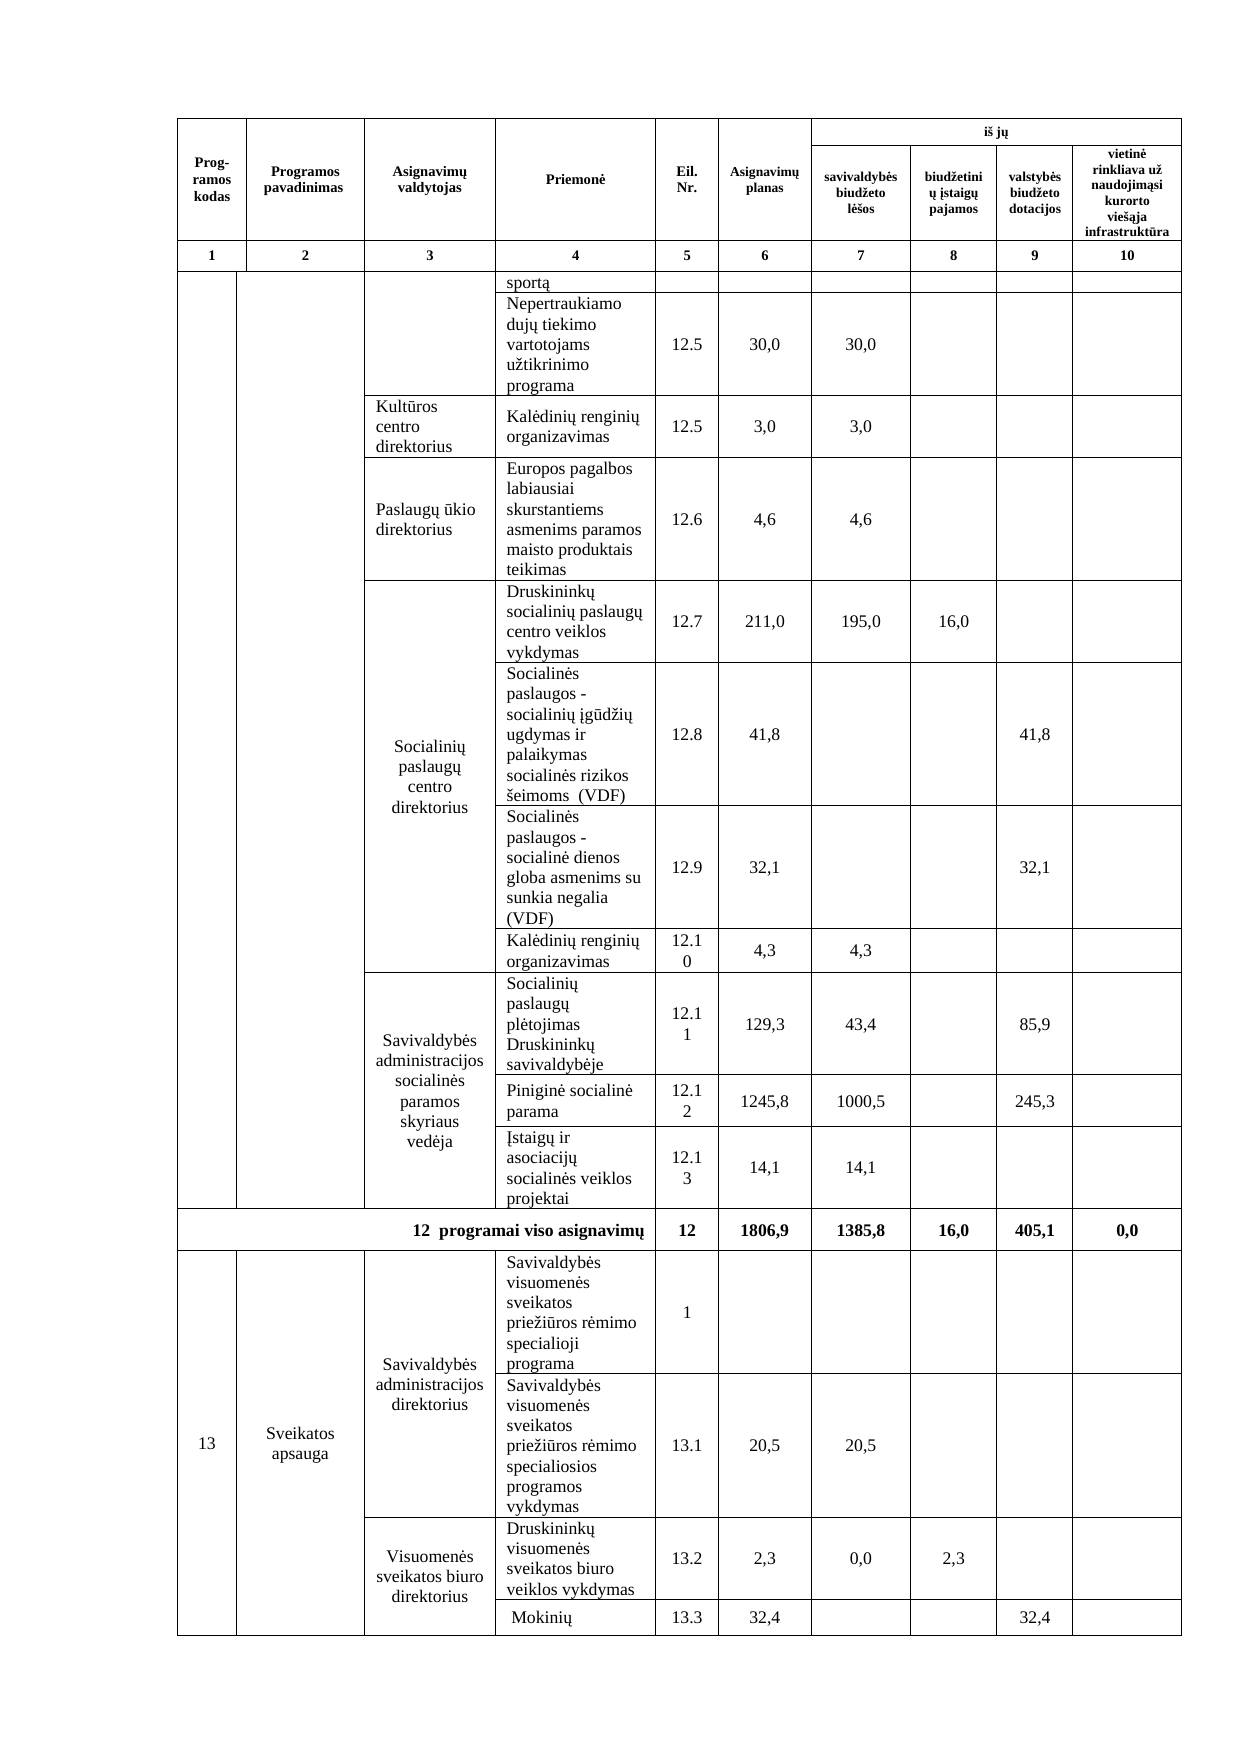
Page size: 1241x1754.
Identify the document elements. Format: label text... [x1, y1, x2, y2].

table_cell [1073, 806, 1181, 928]
table_cell 1000,5 [812, 1075, 910, 1126]
table_cell 32,4 [719, 1600, 811, 1635]
table_cell 32,4 [997, 1600, 1072, 1635]
table_cell 195,0 [812, 581, 910, 662]
table_cell Savivaldybės administracijos socialinės paramos skyriaus vedėja [365, 973, 495, 1208]
table_cell [812, 806, 910, 928]
table_cell 13.1 [656, 1374, 718, 1517]
table_cell 9 [997, 241, 1072, 271]
table_cell 2,3 [911, 1518, 996, 1599]
table_cell [1073, 1518, 1181, 1599]
table_cell 4,3 [812, 929, 910, 972]
table_cell 0,0 [1073, 1209, 1181, 1250]
table_cell 12.13 [656, 1127, 718, 1208]
table_cell 12.11 [656, 973, 718, 1074]
table_cell 12.5 [656, 396, 718, 457]
table_cell Nepertraukiamo dujų tiekimo vartotojams užtikrinimo programa [496, 293, 655, 395]
table_cell [997, 929, 1072, 972]
table_cell sportą [496, 272, 655, 292]
table_cell Įstaigų ir asociacijų socialinės veiklos projektai [496, 1127, 655, 1208]
table_cell 32,1 [719, 806, 811, 928]
table_cell 12 [656, 1209, 718, 1250]
table_cell Kultūros centro direktorius [365, 396, 495, 457]
table_cell 4,6 [812, 458, 910, 579]
table_cell [911, 1251, 996, 1373]
table_cell [911, 1374, 996, 1517]
table_cell Socialinių paslaugų centro direktorius [365, 581, 495, 972]
table_cell [812, 1600, 910, 1635]
table_cell valstybės biudžeto dotacijos [997, 146, 1072, 239]
table_cell 85,9 [997, 973, 1072, 1074]
table_cell 129,3 [719, 973, 811, 1074]
table_cell [1073, 1600, 1181, 1635]
table_cell Druskininkų socialinių paslaugų centro veiklos vykdymas [496, 581, 655, 662]
table_cell 14,1 [812, 1127, 910, 1208]
table_cell 13.3 [656, 1600, 718, 1635]
table_cell [911, 293, 996, 395]
table_cell 14,1 [719, 1127, 811, 1208]
table_cell [237, 272, 364, 1208]
table_header Prog-ramos kodas [178, 119, 246, 239]
table_cell [911, 973, 996, 1074]
table_cell [1073, 663, 1181, 805]
table_cell 6 [719, 241, 811, 271]
table_cell [1073, 1374, 1181, 1517]
table_cell [911, 663, 996, 805]
table_cell 4,6 [719, 458, 811, 579]
table_cell Savivaldybės visuomenės sveikatos priežiūros rėmimo specialioji programa [496, 1251, 655, 1373]
table_cell 12 programai viso asignavimų [178, 1209, 655, 1250]
table_cell 1385,8 [812, 1209, 910, 1250]
table_cell Mokinių [496, 1600, 655, 1635]
table_header Priemonė [496, 119, 655, 239]
table_cell [911, 396, 996, 457]
table_cell 43,4 [812, 973, 910, 1074]
table_cell Savivaldybės administracijos direktorius [365, 1251, 495, 1517]
table_cell [997, 293, 1072, 395]
table_cell 405,1 [997, 1209, 1072, 1250]
table_cell 1245,8 [719, 1075, 811, 1126]
table_cell [911, 272, 996, 292]
table_cell [997, 458, 1072, 579]
table_header Asignavimų planas [719, 119, 811, 239]
table_cell [178, 272, 236, 1208]
table_cell Paslaugų ūkio direktorius [365, 458, 495, 579]
table_cell Piniginė socialinė parama [496, 1075, 655, 1126]
table_cell [1073, 1075, 1181, 1126]
table_cell 32,1 [997, 806, 1072, 928]
table_cell 20,5 [812, 1374, 910, 1517]
table_cell [1073, 396, 1181, 457]
table_cell 41,8 [997, 663, 1072, 805]
table_cell [997, 396, 1072, 457]
table_cell [1073, 1251, 1181, 1373]
table_cell 211,0 [719, 581, 811, 662]
table_cell [719, 1251, 811, 1373]
table_cell [1073, 929, 1181, 972]
table_cell [1073, 458, 1181, 579]
table_cell 4 [496, 241, 655, 271]
table_cell 8 [911, 241, 996, 271]
table_cell 16,0 [911, 1209, 996, 1250]
table_cell Socialinės paslaugos - socialinė dienos globa asmenims su sunkia negalia (VDF) [496, 806, 655, 928]
table_header Eil. Nr. [656, 119, 718, 239]
table_cell 12.5 [656, 293, 718, 395]
table_cell [656, 272, 718, 292]
table_cell [911, 806, 996, 928]
table_cell Savivaldybės visuomenės sveikatos priežiūros rėmimo specialiosios programos vykdymas [496, 1374, 655, 1517]
table_cell [719, 272, 811, 292]
table_cell [812, 663, 910, 805]
table_cell 3 [365, 241, 495, 271]
table_cell Socialinių paslaugų plėtojimas Druskininkų savivaldybėje [496, 973, 655, 1074]
table_cell [911, 1600, 996, 1635]
table_cell 4,3 [719, 929, 811, 972]
table_cell Europos pagalbos labiausiai skurstantiems asmenims paramos maisto produktais teikimas [496, 458, 655, 579]
table_cell [1073, 1127, 1181, 1208]
table_cell [911, 458, 996, 579]
table_cell 12.9 [656, 806, 718, 928]
table_cell 12.10 [656, 929, 718, 972]
table_cell 30,0 [719, 293, 811, 395]
table_cell [997, 272, 1072, 292]
table_header iš jų [812, 119, 1181, 145]
table_cell 3,0 [719, 396, 811, 457]
table_cell 245,3 [997, 1075, 1072, 1126]
table_cell 13 [178, 1251, 236, 1635]
table_cell [997, 1251, 1072, 1373]
table_cell 7 [812, 241, 910, 271]
table_cell 41,8 [719, 663, 811, 805]
table_cell 12.7 [656, 581, 718, 662]
table_cell 0,0 [812, 1518, 910, 1599]
table_cell [997, 1518, 1072, 1599]
table_cell [911, 1075, 996, 1126]
table_cell 12.8 [656, 663, 718, 805]
table_cell 30,0 [812, 293, 910, 395]
table_cell vietinė rinkliava už naudojimąsi kurorto viešąja infrastruktūra [1073, 146, 1181, 239]
table_cell 2 [247, 241, 364, 271]
table_cell biudžetinių įstaigų pajamos [911, 146, 996, 239]
table_cell Visuomenės sveikatos biuro direktorius [365, 1518, 495, 1635]
table_cell [812, 272, 910, 292]
table_cell [1073, 973, 1181, 1074]
table_cell [997, 1374, 1072, 1517]
table_header Asignavimų valdytojas [365, 119, 495, 239]
table_cell 1806,9 [719, 1209, 811, 1250]
table_cell [997, 1127, 1072, 1208]
table_cell [1073, 293, 1181, 395]
table_cell [1073, 272, 1181, 292]
table_cell 5 [656, 241, 718, 271]
table_cell 1 [178, 241, 246, 271]
table_cell 3,0 [812, 396, 910, 457]
table_cell Druskininkų visuomenės sveikatos biuro veiklos vykdymas [496, 1518, 655, 1599]
table_cell Sveikatos apsauga [237, 1251, 364, 1635]
table_cell [911, 929, 996, 972]
table_cell [1073, 581, 1181, 662]
table_cell Kalėdinių renginių organizavimas [496, 929, 655, 972]
table_cell 1 [656, 1251, 718, 1373]
table_cell Kalėdinių renginių organizavimas [496, 396, 655, 457]
table_cell 12.12 [656, 1075, 718, 1126]
table_cell [365, 272, 495, 395]
table_cell 10 [1073, 241, 1181, 271]
table_cell [997, 581, 1072, 662]
table_cell Socialinės paslaugos - socialinių įgūdžių ugdymas ir palaikymas socialinės rizikos šeimoms (VDF) [496, 663, 655, 805]
table_cell [911, 1127, 996, 1208]
table_header Programos pavadinimas [247, 119, 364, 239]
table_cell 20,5 [719, 1374, 811, 1517]
table_cell 13.2 [656, 1518, 718, 1599]
table_cell 12.6 [656, 458, 718, 579]
table_cell 16,0 [911, 581, 996, 662]
table_cell [812, 1251, 910, 1373]
table_cell 2,3 [719, 1518, 811, 1599]
table_cell savivaldybės biudžeto lėšos [812, 146, 910, 239]
